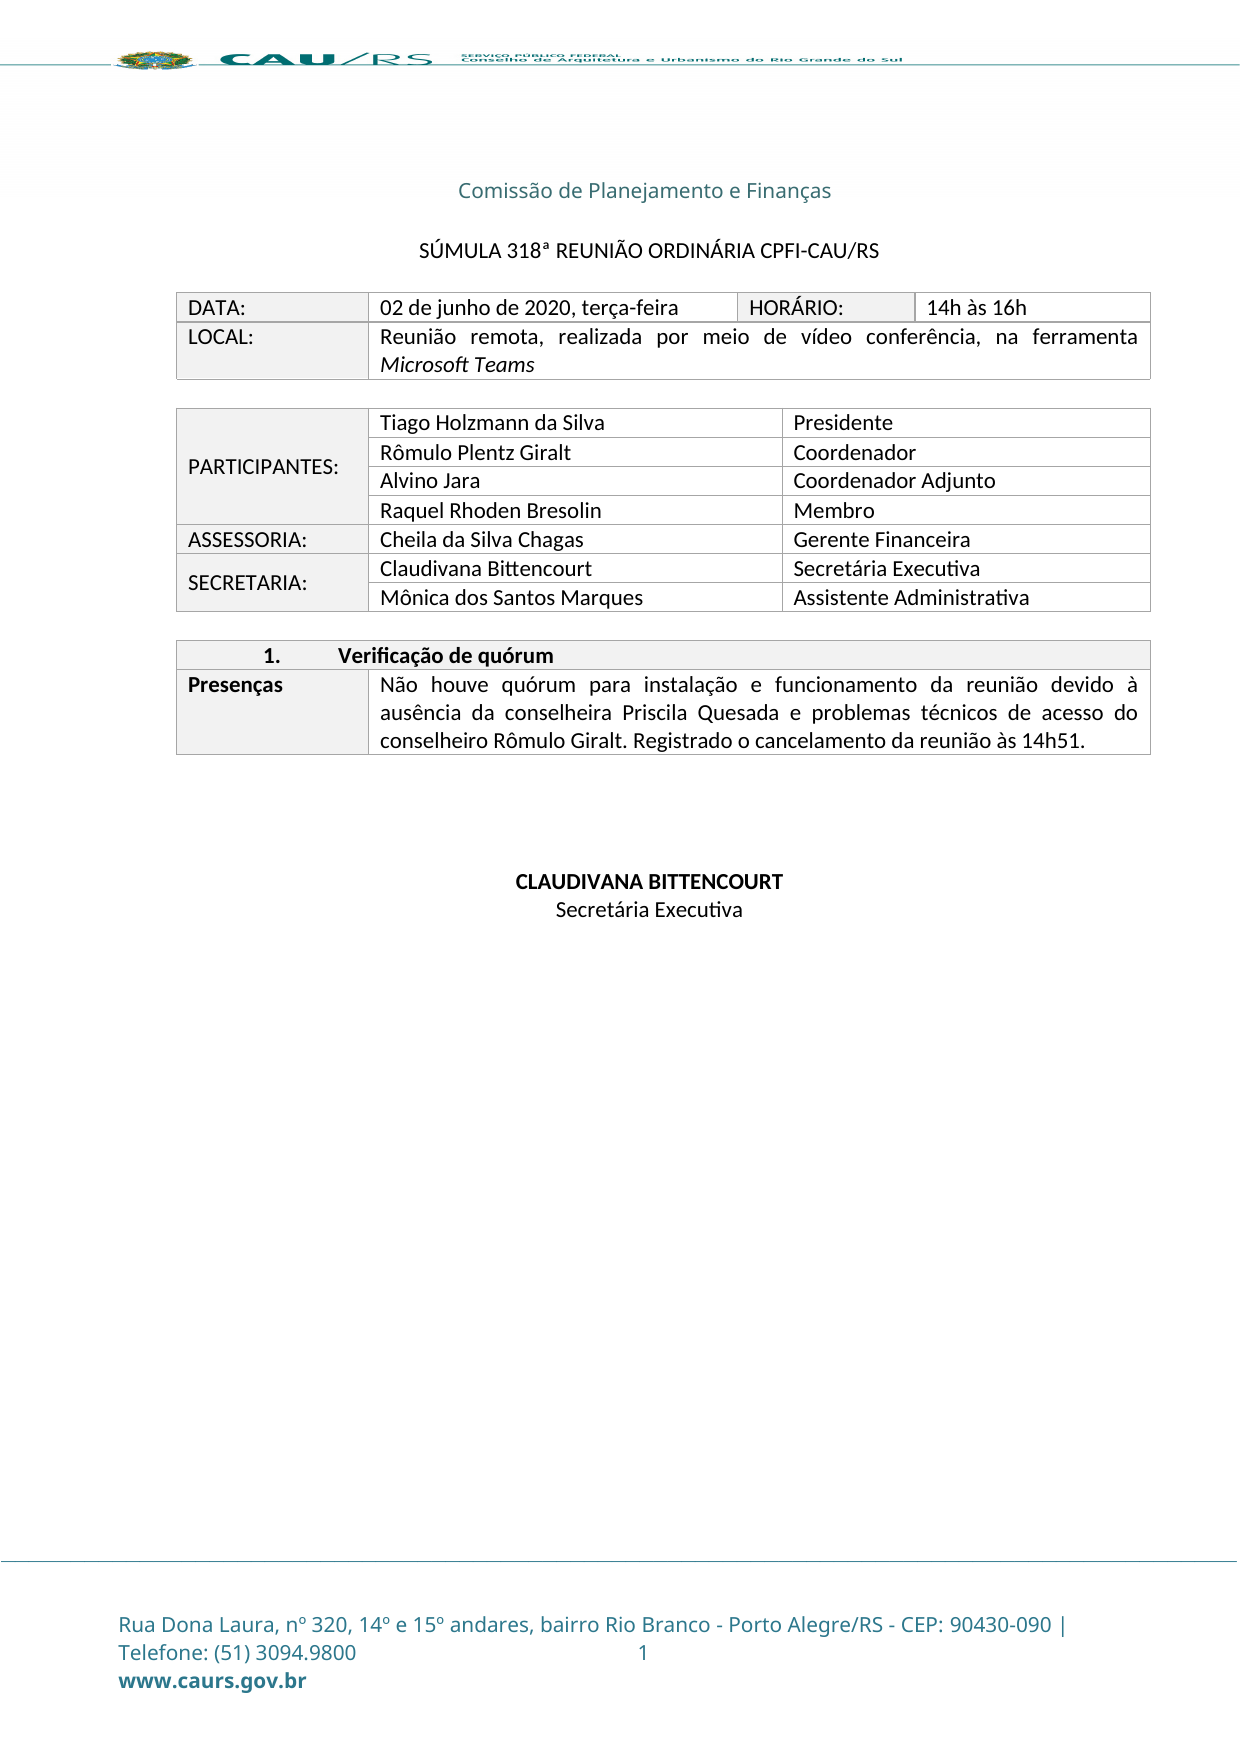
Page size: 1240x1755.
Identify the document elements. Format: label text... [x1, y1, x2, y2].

table_cell Tiago Holzmann da Silva [369, 409, 782, 437]
table_cell Presidente [783, 409, 1150, 437]
table_cell Assistente Administrativa [783, 583, 1150, 611]
text Secretária Executiva [177, 895, 1121, 923]
table_cell ASSESSORIA: [177, 525, 368, 553]
text SÚMULA 318ª REUNIÃO ORDINÁRIA CPFI-CAU/RS [177, 236, 1121, 264]
table_cell [177, 612, 1150, 640]
table_header HORÁRIO: [738, 293, 914, 321]
table_cell PARTICIPANTES: [177, 409, 368, 524]
table_cell Membro [783, 496, 1150, 524]
table_cell Rômulo Plentz Giralt [369, 438, 782, 466]
table_cell Claudivana Bittencourt [369, 554, 782, 582]
table_cell Reunião remota, realizada por meio de vídeo conferência, na ferramenta Microsoft Teams [369, 323, 1150, 378]
table_cell Secretária Executiva [783, 554, 1150, 582]
table_header 02 de junho de 2020, terça-feira [369, 293, 737, 321]
table_cell Mônica dos Santos Marques [369, 583, 782, 611]
table_cell SECRETARIA: [177, 554, 368, 611]
table_cell Raquel Rhoden Bresolin [369, 496, 782, 524]
table_cell Cheila da Silva Chagas [369, 525, 782, 553]
text CLAUDIVANA BITTENCOURT [177, 867, 1121, 895]
table_cell LOCAL: [177, 323, 368, 378]
table_cell [177, 380, 1150, 407]
table_header 14h às 16h [916, 293, 1150, 321]
table_cell Coordenador Adjunto [783, 467, 1150, 495]
table_cell Coordenador [783, 438, 1150, 466]
table_cell Verificação de quórum [177, 641, 1150, 669]
table_header DATA: [177, 293, 368, 321]
table_cell Alvino Jara [369, 467, 782, 495]
table_cell Presenças [177, 670, 368, 754]
table_cell Gerente Financeira [783, 525, 1150, 553]
table_cell Não houve quórum para instalação e funcionamento da reunião devido à ausência da conselheira Priscila Quesada e problemas técnicos de acesso do conselheiro Rômulo Giralt. Registrado o cancelamento da reunião às 14h51. [369, 670, 1150, 754]
